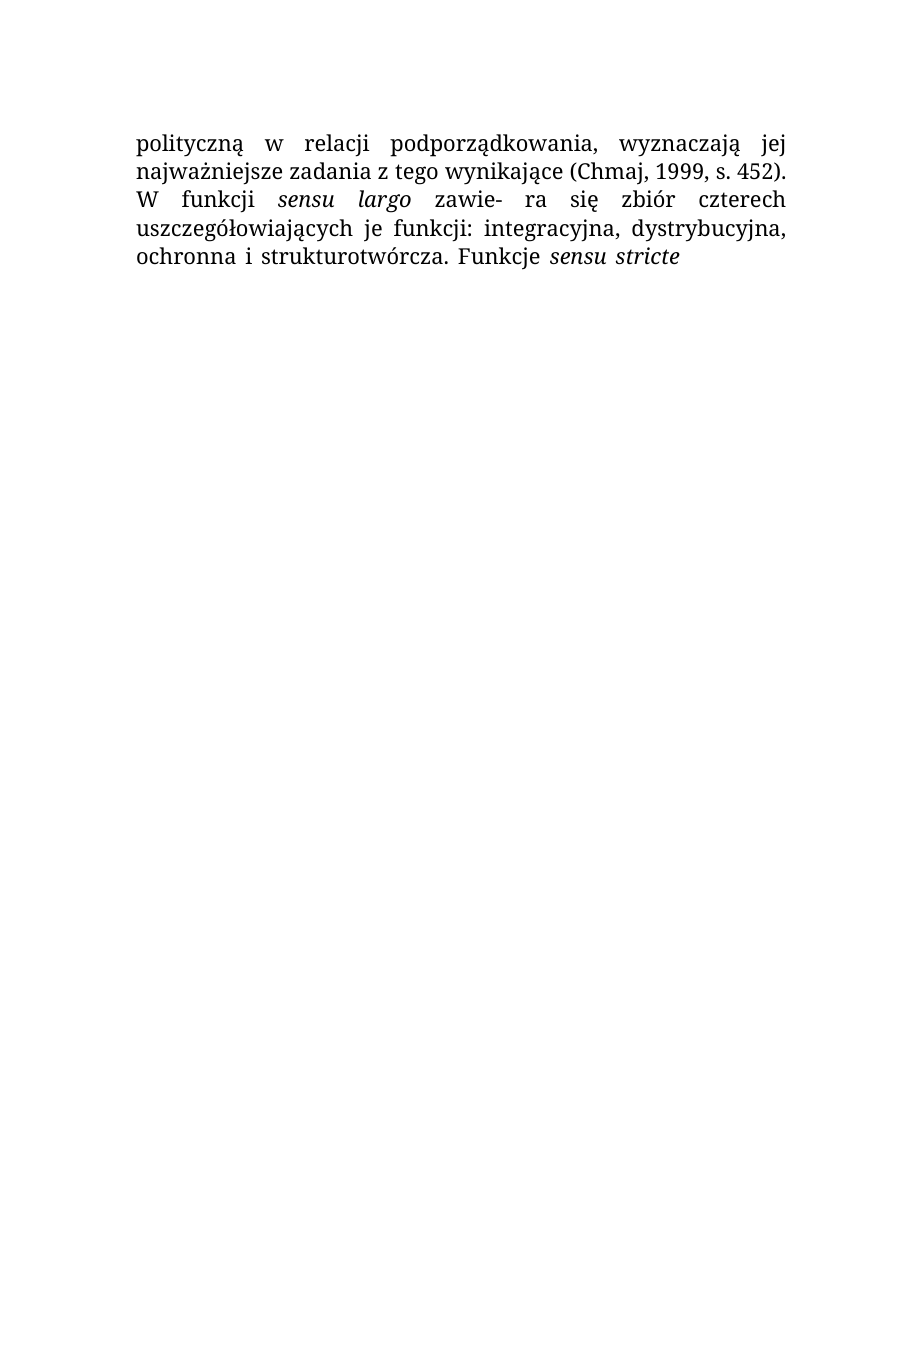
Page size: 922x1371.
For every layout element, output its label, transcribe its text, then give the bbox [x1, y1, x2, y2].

text polityczną w relacji podporządkowania, wyznaczają jej najważniejsze zadania z tego wynikające (Chmaj, 1999, s. 452). W funkcji sensu largo zawie‑ ra się zbiór czterech uszczegółowiających je funkcji: integracyjna, dystrybucyjna, ochronna i strukturotwórcza. Funkcje sensu stricte [136, 129, 787, 271]
